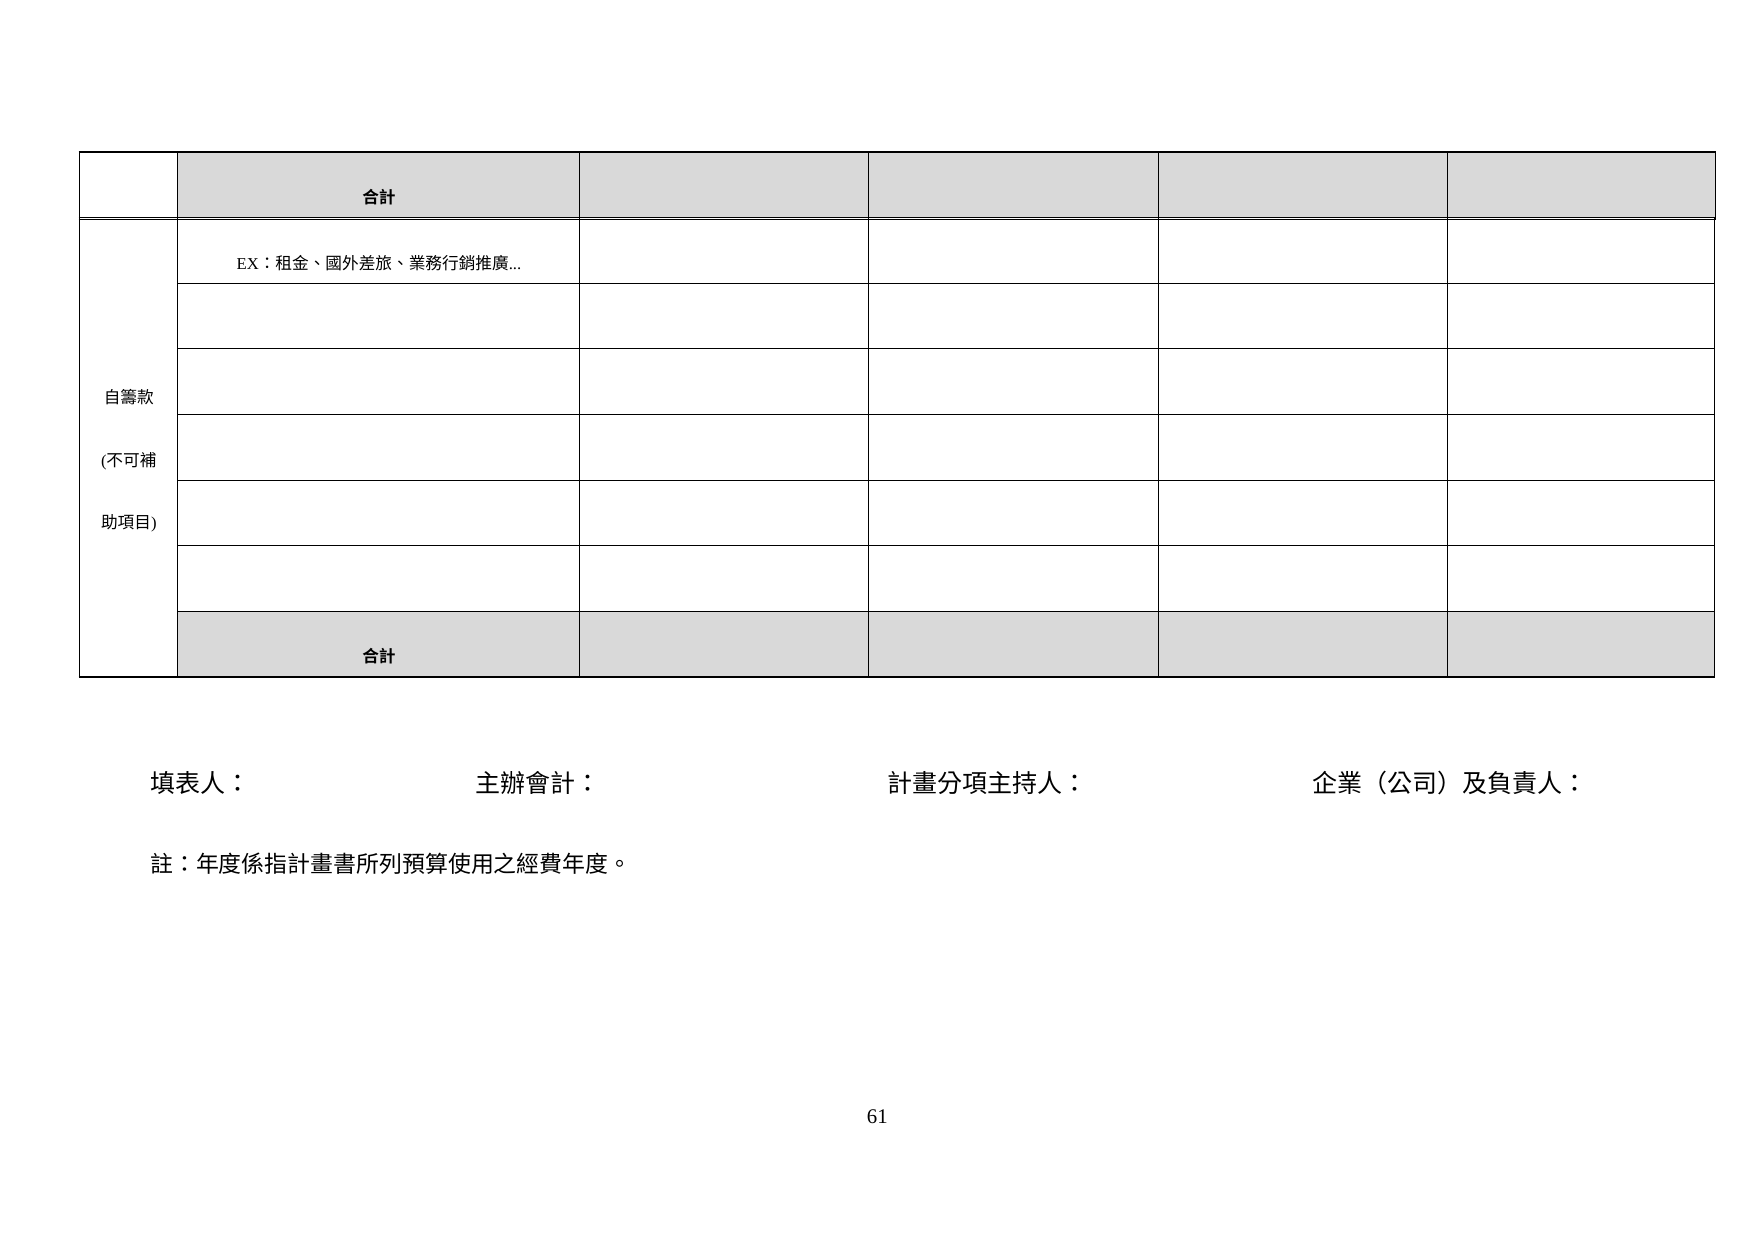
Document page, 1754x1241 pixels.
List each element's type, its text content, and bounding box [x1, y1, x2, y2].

table_cell [1448, 481, 1714, 545]
table_cell [869, 349, 1158, 414]
table_cell [1448, 415, 1714, 479]
table_cell [1159, 481, 1447, 545]
table_cell [1448, 349, 1714, 414]
table_cell [1448, 153, 1715, 217]
table_cell EX：租金、國外差旅、業務行銷推廣... [178, 220, 579, 283]
table_cell [1448, 220, 1714, 283]
table_cell [869, 481, 1158, 545]
table_cell [178, 415, 579, 479]
table_cell [1448, 612, 1714, 676]
table_cell [178, 349, 579, 414]
table_cell [869, 612, 1158, 676]
table_cell 合計 [178, 612, 579, 676]
table_cell [869, 284, 1158, 348]
table_cell [1448, 546, 1714, 611]
text 填表人： 主辦會計： 計畫分項主持人： 企業（公司）及負責人： [150, 740, 1604, 802]
table_cell [1159, 284, 1447, 348]
table_cell [869, 415, 1158, 479]
table_cell [580, 415, 868, 479]
table_cell [1448, 284, 1714, 348]
table_cell [1159, 415, 1447, 479]
table_cell 自籌款(不可補助項目) [80, 220, 177, 676]
table_cell [178, 546, 579, 611]
table_cell [869, 546, 1158, 611]
table_cell [869, 220, 1158, 283]
table_cell [1159, 153, 1447, 217]
table_cell [869, 153, 1158, 217]
table_cell [1159, 349, 1447, 414]
table_cell [1159, 220, 1447, 283]
table_cell [580, 481, 868, 545]
table_cell [580, 349, 868, 414]
table_cell [580, 153, 868, 217]
text 註：年度係指計畫書所列預算使用之經費年度。 [150, 821, 1604, 884]
table_cell [580, 220, 868, 283]
table_cell 合計 [178, 153, 579, 217]
table_cell [580, 284, 868, 348]
table_cell [580, 546, 868, 611]
table_cell [1159, 546, 1447, 611]
table_cell [580, 612, 868, 676]
table_cell [178, 284, 579, 348]
table_cell [178, 481, 579, 545]
table_cell [1159, 612, 1447, 676]
table_header [80, 153, 177, 217]
